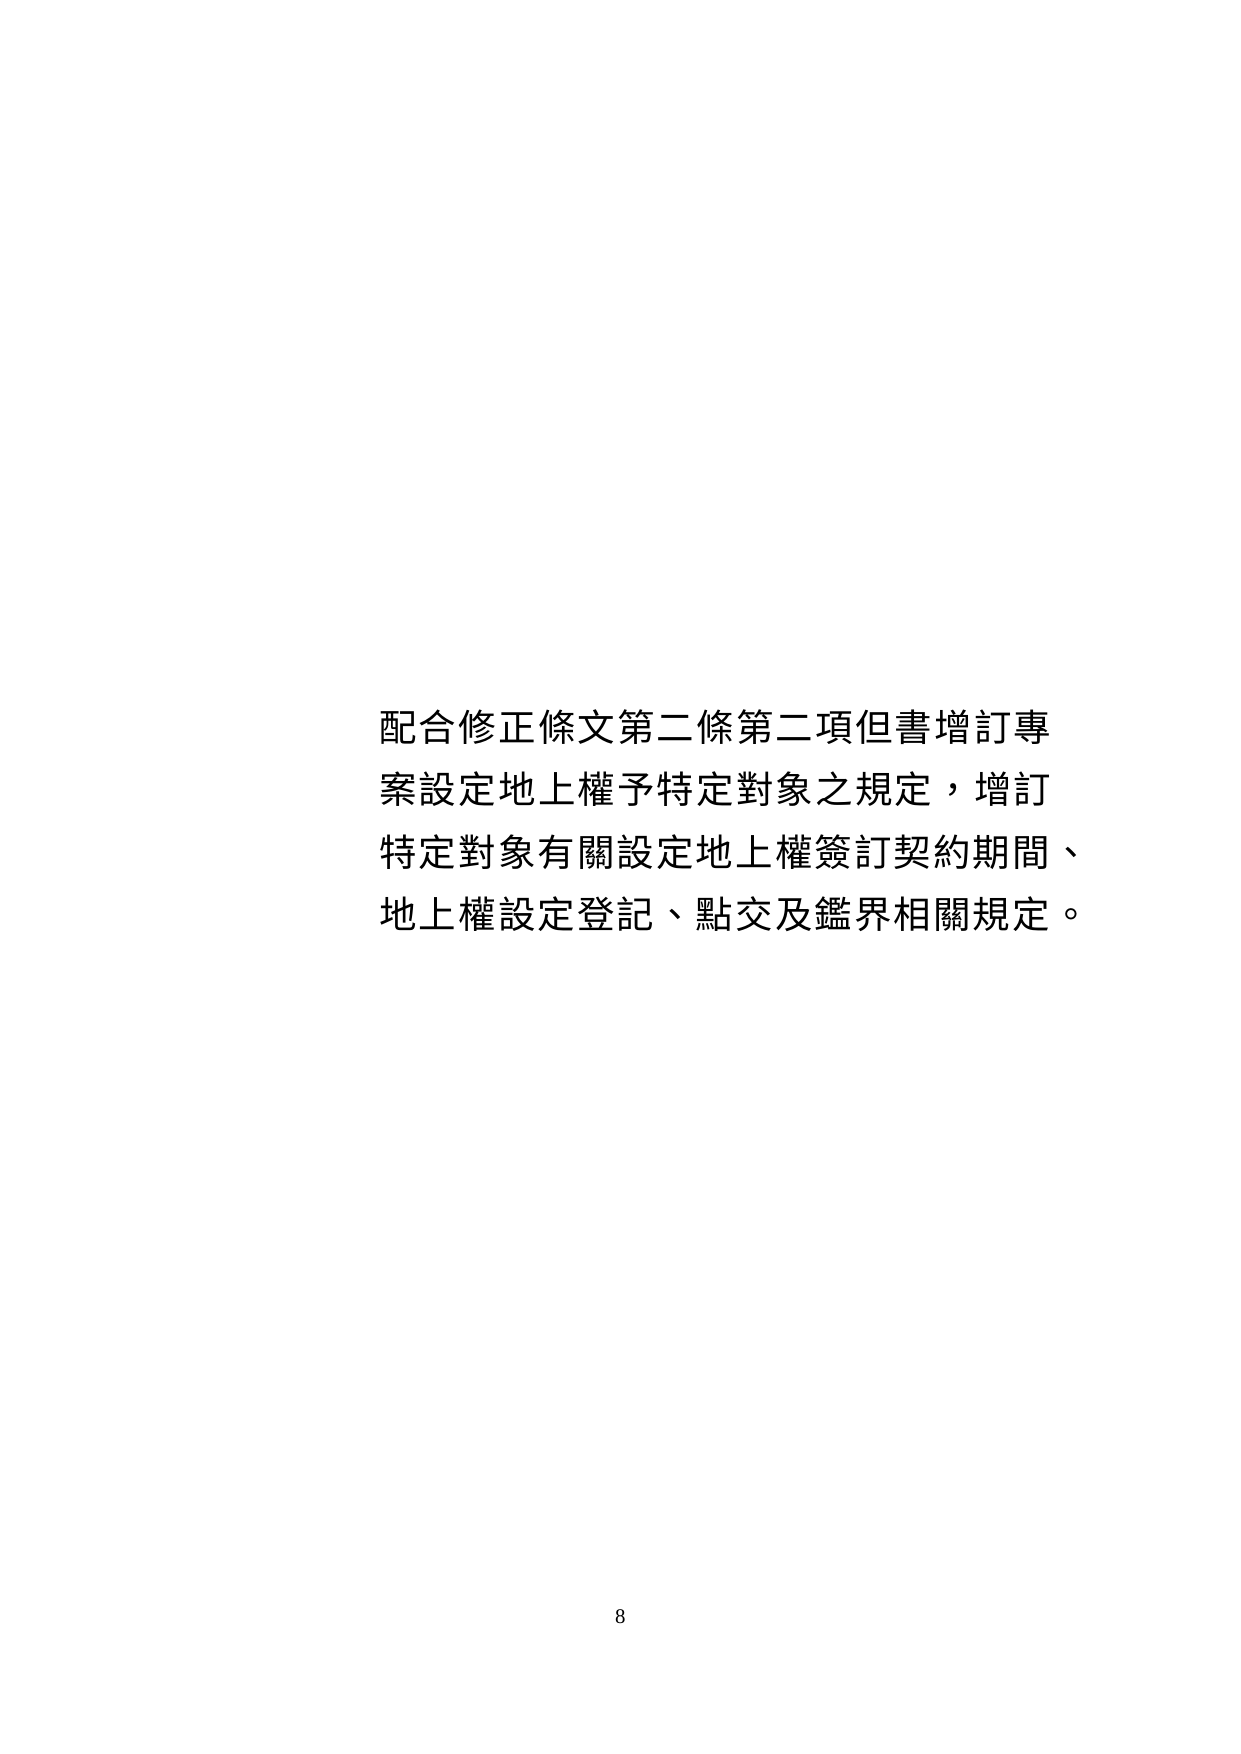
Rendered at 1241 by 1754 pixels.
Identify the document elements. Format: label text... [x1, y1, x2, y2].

text 3、修正條文第九條及修正條文第十六條：配合修正條文第二條第二項但書增訂專案設定地上權予特定對象之規定，增訂特定對象有關設定地上權簽訂契約期間、地上權設定登記、點交及鑑界相關規定。 [232, 683, 1053, 996]
